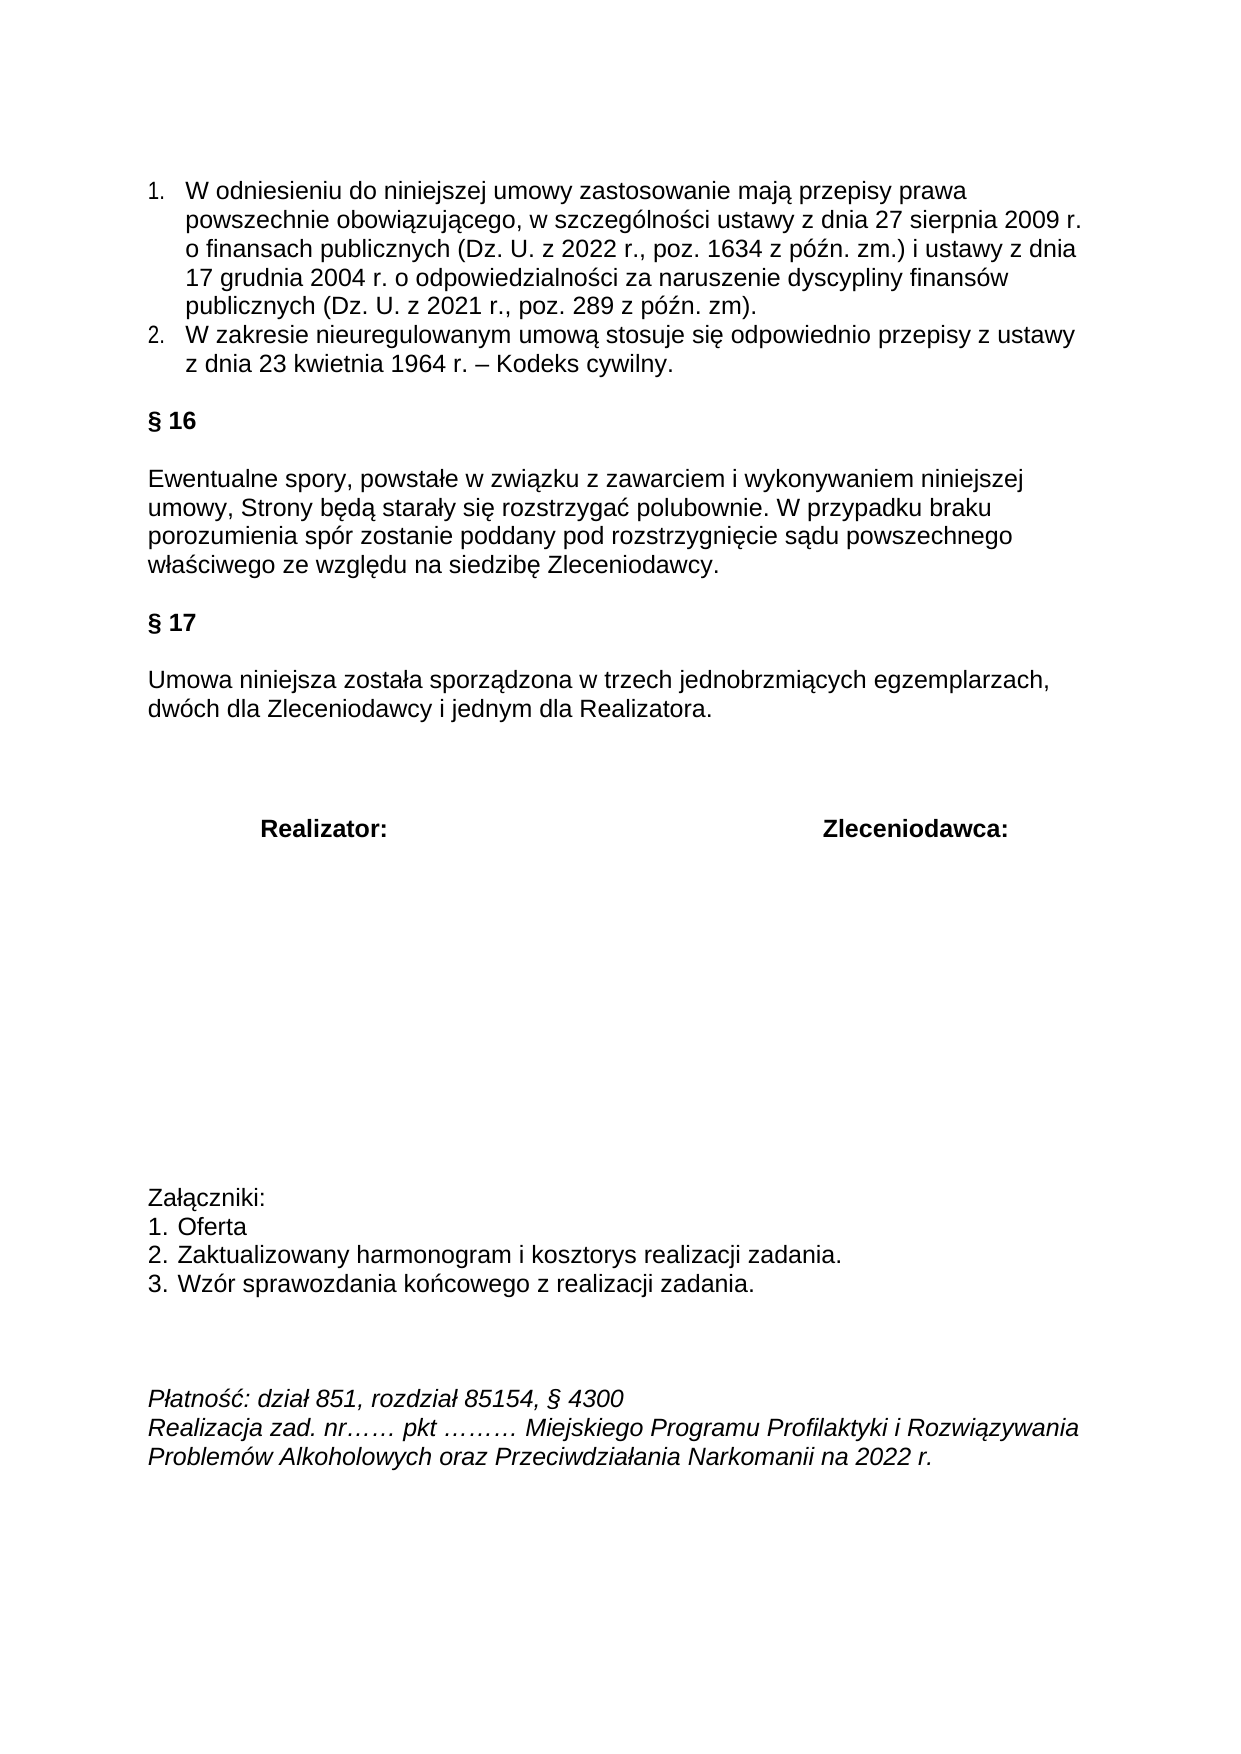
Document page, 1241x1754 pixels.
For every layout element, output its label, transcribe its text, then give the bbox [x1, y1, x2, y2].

list Wzór sprawozdania końcowego z realizacji zadania. [148, 1269, 1093, 1298]
list Oferta [148, 1212, 1093, 1241]
list W odniesieniu do niniejszej umowy zastosowanie mają przepisy prawa powszechnie obowiązującego, w szczególności ustawy z dnia 27 sierpnia 2009 r. o finansach publicznych (Dz. U. z 2022 r., poz. 1634 z późn. zm.) i ustawy z dnia 17 grudnia 2004 r. o odpowiedzialności za naruszenie dyscypliny finansów publicznych (Dz. U. z 2021 r., poz. 289 z późn. zm). [148, 176, 1093, 320]
text § 16 [148, 406, 1093, 435]
text Realizator: Zleceniodawca: [148, 814, 1093, 843]
text Umowa niniejsza została sporządzona w trzech jednobrzmiących egzemplarzach, dwóch dla Zleceniodawcy i jednym dla Realizatora. [148, 665, 1093, 723]
text § 17 [148, 608, 1093, 636]
text Ewentualne spory, powstałe w związku z zawarciem i wykonywaniem niniejszej umowy, Strony będą starały się rozstrzygać polubownie. W przypadku braku porozumienia spór zostanie poddany pod rozstrzygnięcie sądu powszechnego właściwego ze względu na siedzibę Zleceniodawcy. [148, 464, 1093, 579]
list W zakresie nieuregulowanym umową stosuje się odpowiednio przepisy z ustawy z dnia 23 kwietnia 1964 r. – Kodeks cywilny. [148, 320, 1093, 378]
text Realizacja zad. nr…… pkt ……… Miejskiego Programu Profilaktyki i Rozwiązywania Problemów Alkoholowych oraz Przeciwdziałania Narkomanii na 2022 r. [148, 1413, 1093, 1471]
text Załączniki: [148, 1183, 1093, 1212]
list Zaktualizowany harmonogram i kosztorys realizacji zadania. [148, 1241, 1093, 1269]
text Płatność: dział 851, rozdział 85154, § 4300 [148, 1384, 1093, 1413]
